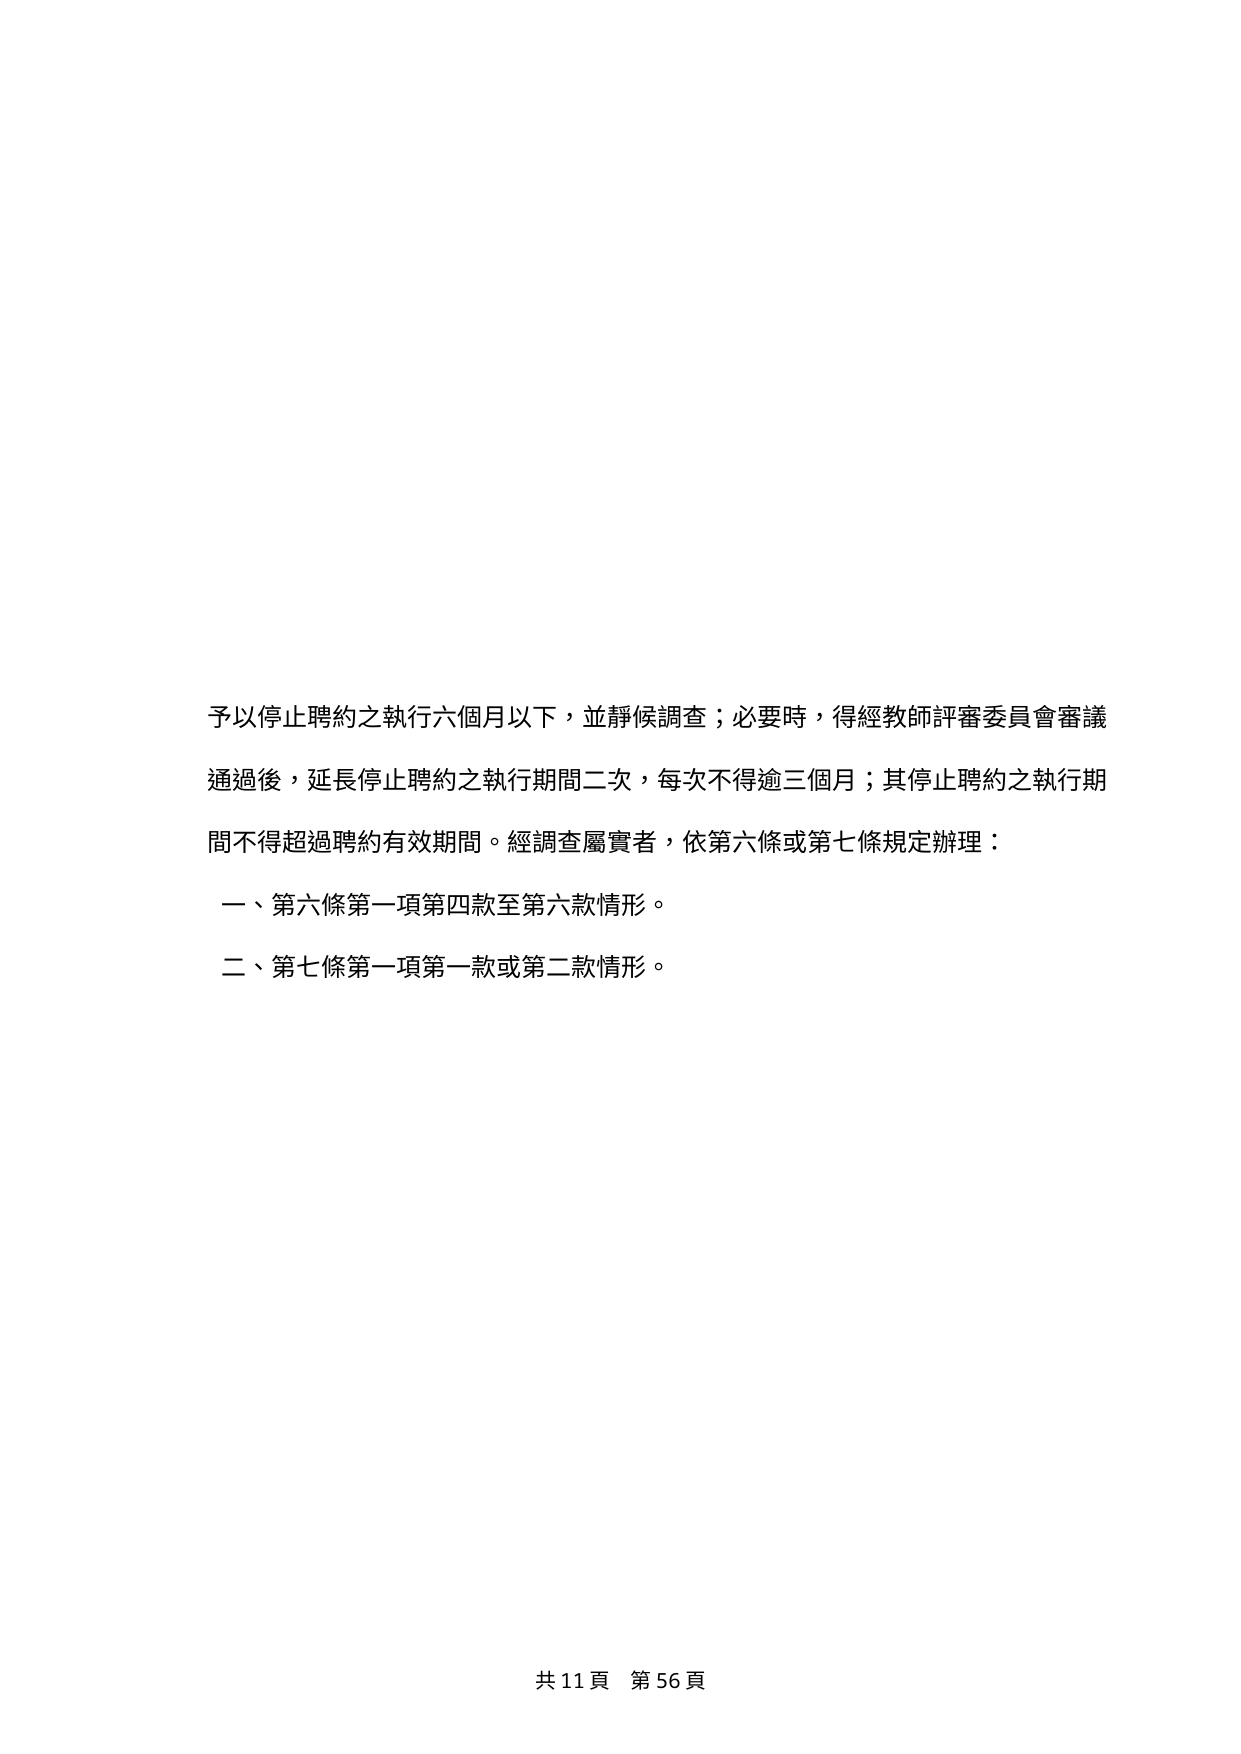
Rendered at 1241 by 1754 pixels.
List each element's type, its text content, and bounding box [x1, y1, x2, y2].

text 二、第七條第一項第一款或第二款情形。 [207, 924, 1122, 987]
text 一、第六條第一項第四款至第六款情形。 [207, 862, 1122, 924]
text 予以停止聘約之執行六個月以下，並靜候調查；必要時，得經教師評審委員會審議通過後，延長停止聘約之執行期間二次，每次不得逾三個月；其停止聘約之執行期間不得超過聘約有效期間。經調查屬實者，依第六條或第七條規定辦理： [118, 674, 1122, 862]
